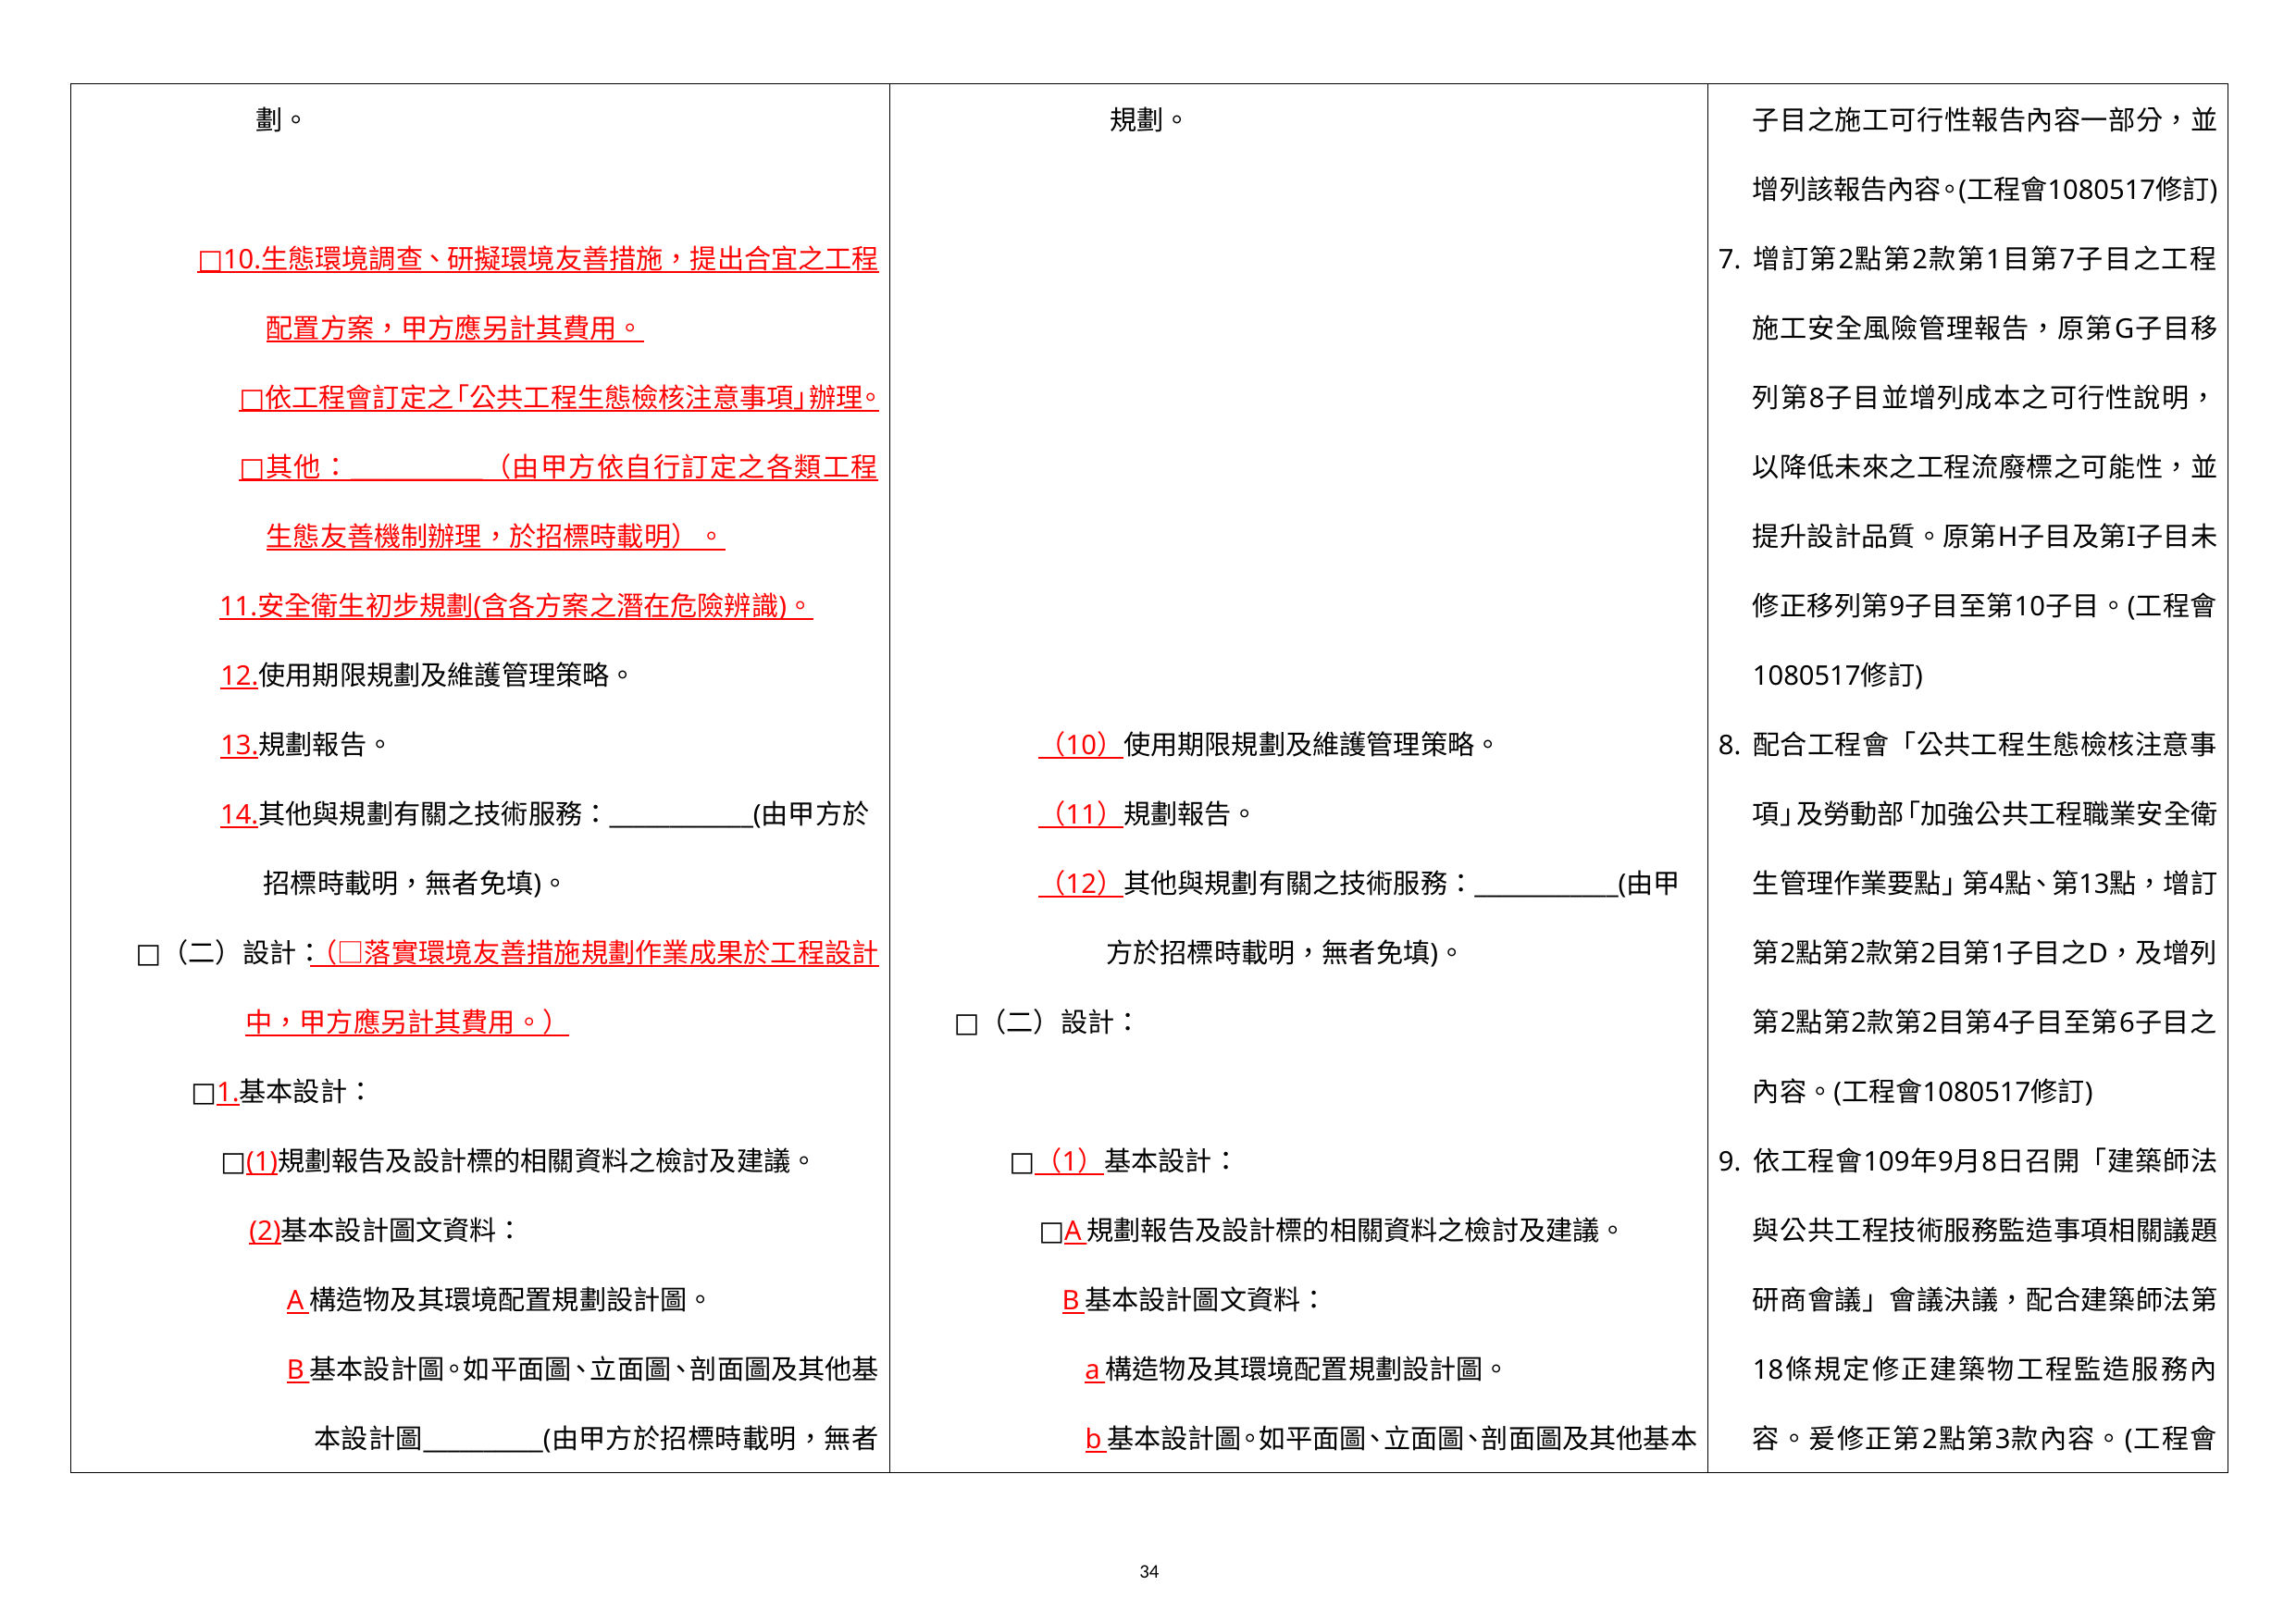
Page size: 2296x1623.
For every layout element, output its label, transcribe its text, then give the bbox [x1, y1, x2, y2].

table_cell 標題、第2點第2款第1目之(5)及第2目之(7)，依行政院「公文書橫式書寫數字使用原則」酌修文字。(工程會1050615修訂) 調整本附件內容之編碼結構。(工程會1080517修訂) 配合工程會訂定「公共工程生態檢核注意事項」，增訂第2點第1款第10目。(工程會1080517修訂) 配合勞動部「加強公共工程職業安全衛生管理作業要點」第4點，增訂第2點第1款第11目，原第10目至第12目順移第12目至第14目。(工程會1080517修訂) 配合工程會「公共工程生態檢核機制」，增列第2點第2款序文之選項內容。(工程會1080517修訂) 原第2點第2款第1目第F子目之「施工規劃及施工初步時程之擬訂」，整合為第6子目之施工可行性報告內容一部分，並增列該報告內容。(工程會1080517修訂) 增訂第2點第2款第1目第7子目之工程施工安全風險管理報告，原第G子目移列第8子目並增列成本之可行性說明，以降低未來之工程流廢標之可能性，並提升設計品質。原第H子目及第I子目未修正移列第9子目至第10子目。(工程會1080517修訂) 配合工程會「公共工程生態檢核注意事項」及勞動部「加強公共工程職業安全衛生管理作業要點」第4點、第13點，增訂第2點第2款第2目第1子目之D，及增列第2點第2款第2目第4子目至第6子目之內容。(工程會1080517修訂) 依工程會109年9月8日召開「建築師法與公共工程技術服務監造事項相關議題研商會議」會議決議，配合建築師法第18條規定修正建築物工程監造服務內容。爰修正第2點第3款內容。(工程會1091202修訂) 機關辦理委託規劃、設計為主之採購案，如一併委託基地地形測量及地質鑽探等作業，多屬得標廠商先期之複委託部分，為免拖延對該等分包廠商之付款期程，爰修正第2點第4款序文，增列先期作業之付款條件及比率。(1050615) 依技服辦法第29條第1項規定，要求機關於招標時列出屬其他服務項目及價金欄位，以利廠商報價及作為未來先行計價之依據，爰修正第2點第4款序文。(工程會1091202修訂) 第2點第4款第6目至第9目酌修文字。(工程會1080517修訂) 依工程會106年9月25日召開「研商機關辦理技術服務案件相關事宜」結論，增訂第2點第4款第11目至第13目計3選項。原第11目移列至第14目。(工程會1080517修訂) [1708, 84, 2228, 1472]
table_cell 規劃。 （10）使用期限規劃及維護管理策略。 （11）規劃報告。 （12）其他與規劃有關之技術服務：____________(由甲方於招標時載明，無者免填)。 □（二）設計： □（1）基本設計： □A規劃報告及設計標的相關資料之檢討及建議。 B基本設計圖文資料： a構造物及其環境配置規劃設計圖。 b基本設計圖。如平面圖、立面圖、剖面圖及其他基本 [890, 84, 1707, 1472]
table_cell 劃。 □10.生態環境調查、研擬環境友善措施，提出合宜之工程配置方案，甲方應另計其費用。 □依工程會訂定之「公共工程生態檢核注意事項」辦理。 □其他：___________（由甲方依自行訂定之各類工程生態友善機制辦理，於招標時載明）。 11.安全衛生初步規劃(含各方案之潛在危險辨識)。 12.使用期限規劃及維護管理策略。 13.規劃報告。 14.其他與規劃有關之技術服務：____________(由甲方於招標時載明，無者免填)。 □（二）設計：（□落實環境友善措施規劃作業成果於工程設計中，甲方應另計其費用。） □1.基本設計： □(1)規劃報告及設計標的相關資料之檢討及建議。 (2)基本設計圖文資料： A構造物及其環境配置規劃設計圖。 B基本設計圖。如平面圖、立面圖、剖面圖及其他基本設計圖__________(由甲方於招標時載明，無者 [71, 84, 889, 1472]
